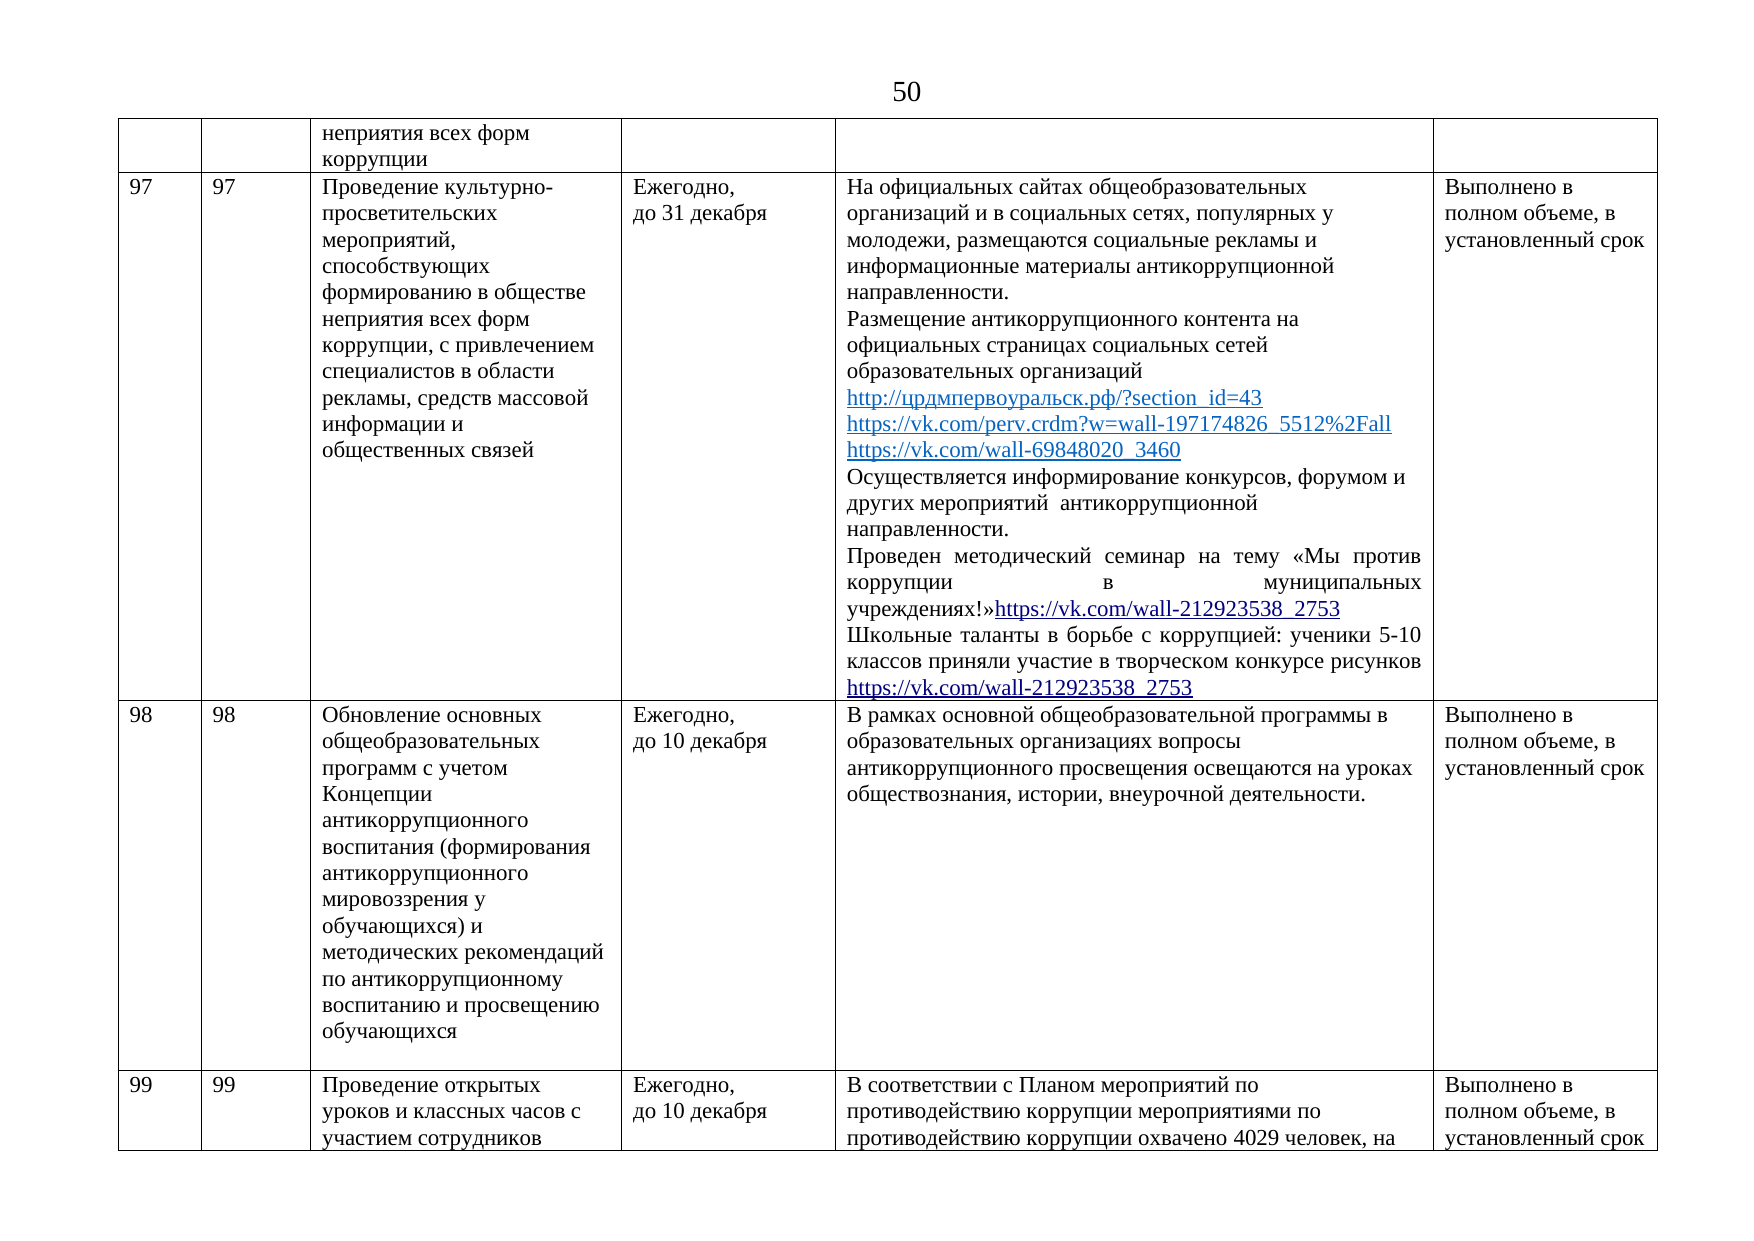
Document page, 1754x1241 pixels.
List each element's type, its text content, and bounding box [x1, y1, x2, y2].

table_cell На официальных сайтах общеобразовательных организаций и в социальных сетях, популярных у молодежи, размещаются социальные рекламы и информационные материалы антикоррупционной направленности. Размещение антикоррупционного контента на официальных страницах социальных сетей образовательных организаций http://црдмпервоуральск.рф/?section_id=43 https://vk.com/perv.crdm?w=wall-197174826_5512%2Fall https://vk.com/wall-69848020_3460 Осуществляется информирование конкурсов, форумом и других мероприятий антикоррупционной направленности. Проведен методический семинар на тему «Мы против коррупции в муниципальных учреждениях!»https://vk.com/wall-212923538_2753 Школьные таланты в борьбе с коррупцией: ученики 5-10 классов приняли участие в творческом конкурсе рисунков https://vk.com/wall-212923538_2753 [836, 173, 1433, 700]
table_cell Обновление основных общеобразовательных программ с учетом Концепции антикоррупционного воспитания (формирования антикоррупционного мировоззрения у обучающихся) и методических рекомендаций по антикоррупционному воспитанию и просвещению обучающихся [311, 701, 621, 1070]
table_cell [1658, 118, 1663, 172]
table_cell 99 [119, 1071, 201, 1150]
table_cell [1434, 119, 1657, 172]
table_cell 97 [202, 173, 310, 700]
table_cell [119, 119, 201, 172]
table_cell неприятия всех форм коррупции [311, 119, 621, 172]
table_cell Выполнено в полном объеме, в установленный срок [1434, 173, 1657, 700]
table_cell [622, 119, 835, 172]
table_cell В рамках основной общеобразовательной программы в образовательных организациях вопросы антикоррупционного просвещения освещаются на уроках обществознания, истории, внеурочной деятельности. [836, 701, 1433, 1070]
table_cell [836, 119, 1433, 172]
table_cell [1658, 700, 1663, 1070]
table_cell Ежегодно, до 31 декабря [622, 173, 835, 700]
table_cell [202, 119, 310, 172]
table_cell 98 [202, 701, 310, 1070]
table_cell 99 [202, 1071, 310, 1150]
table_cell 97 [119, 173, 201, 700]
table_cell [1658, 1070, 1663, 1150]
table_cell Ежегодно, до 10 декабря [622, 701, 835, 1070]
table_cell Выполнено в полном объеме, в установленный срок [1434, 1071, 1657, 1150]
table_cell Проведение открытых уроков и классных часов с участием сотрудников [311, 1071, 621, 1150]
table_cell 98 [119, 701, 201, 1070]
table_cell Проведение культурно-просветительских мероприятий, способствующих формированию в обществе неприятия всех форм коррупции, с привлечением специалистов в области рекламы, средств массовой информации и общественных связей [311, 173, 621, 700]
table_cell Ежегодно, до 10 декабря [622, 1071, 835, 1150]
table_cell Выполнено в полном объеме, в установленный срок [1434, 701, 1657, 1070]
table_cell В соответствии с Планом мероприятий по противодействию коррупции мероприятиями по противодействию коррупции охвачено 4029 человек, на [836, 1071, 1433, 1150]
table_cell [1658, 172, 1663, 700]
